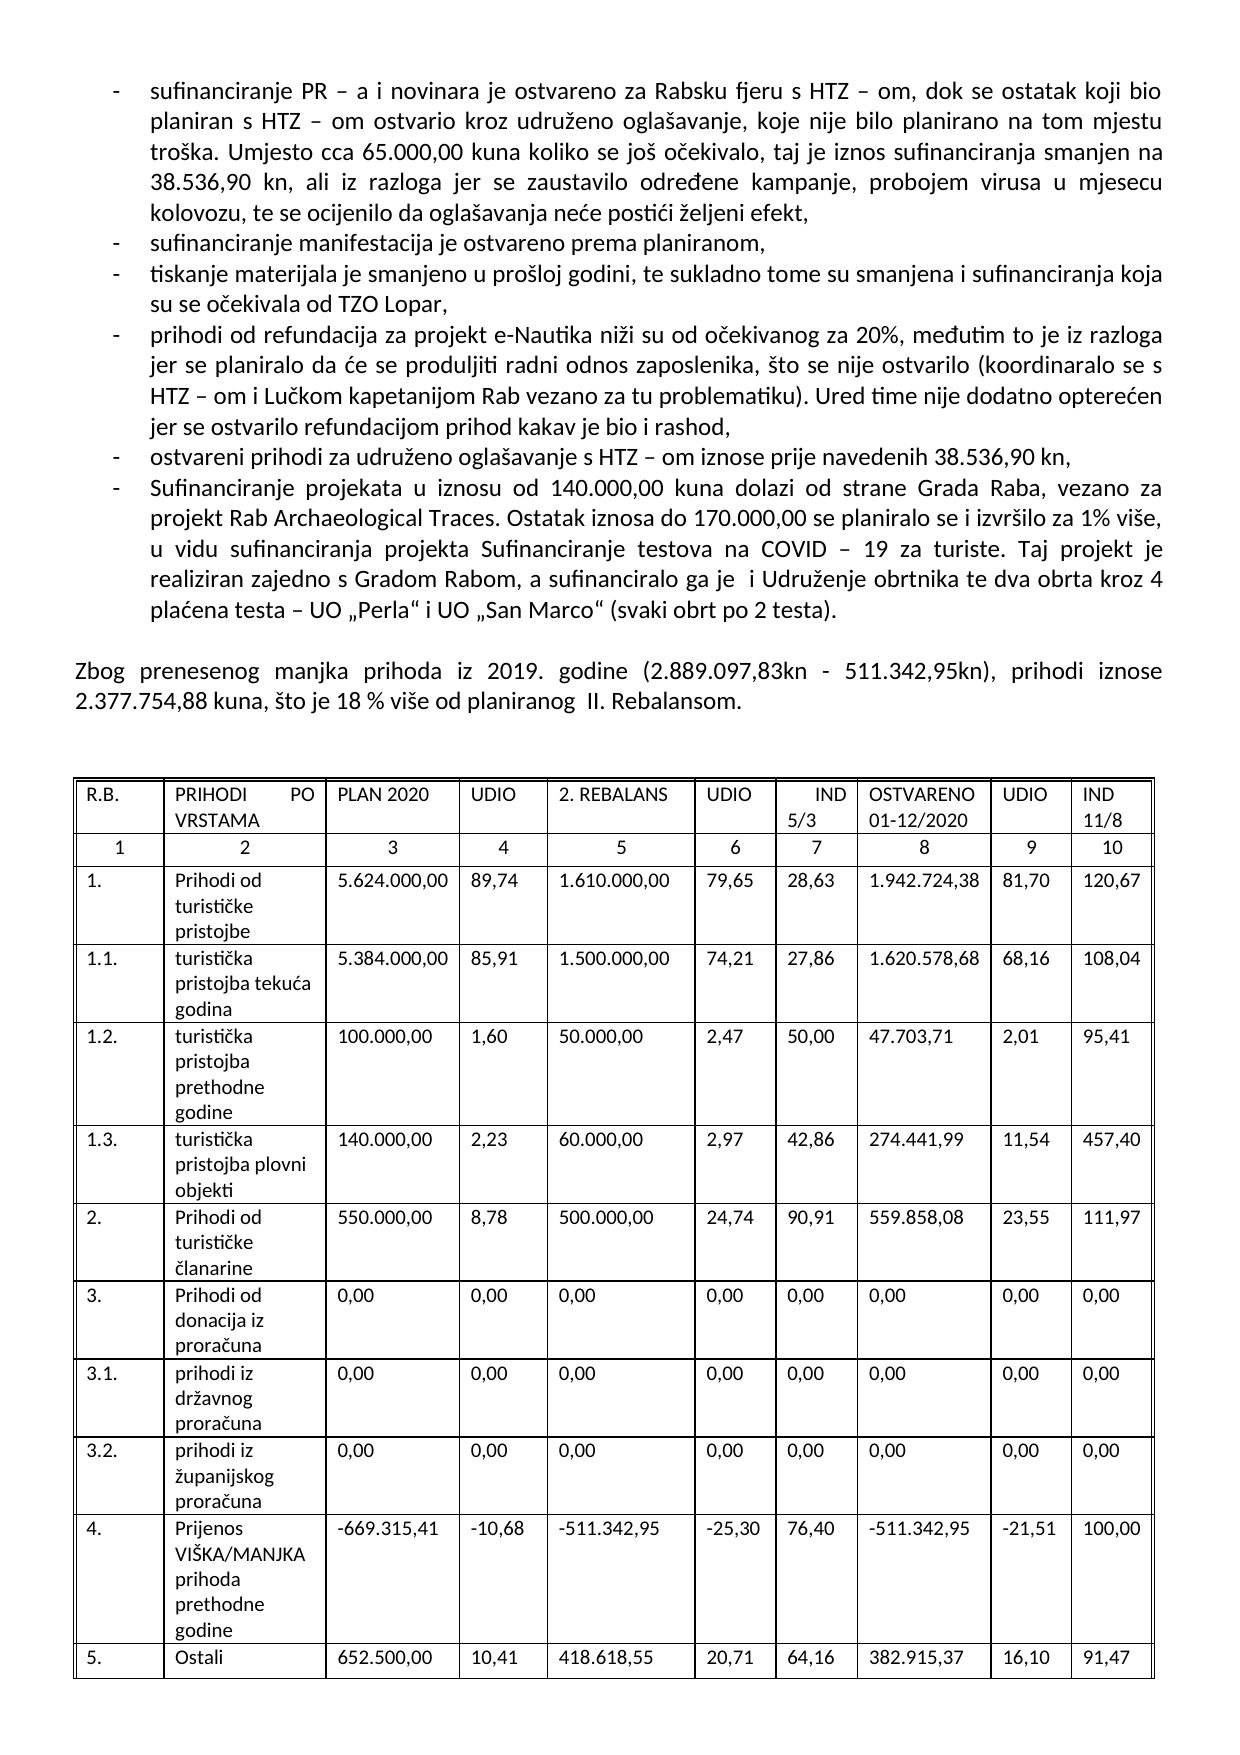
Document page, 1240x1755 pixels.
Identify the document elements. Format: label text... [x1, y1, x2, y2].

table_cell 20,71 [696, 1644, 775, 1678]
table_cell Prijenos VIŠKA/MANJKA prihoda prethodne godine [165, 1515, 325, 1642]
table_cell 50.000,00 [548, 1023, 694, 1125]
table_header IND 5/3 [777, 782, 857, 832]
table_cell 28,63 [777, 867, 857, 944]
table_cell 418.618,55 [548, 1644, 694, 1678]
table_cell 9 [992, 834, 1071, 866]
table_cell 559.858,08 [858, 1204, 990, 1280]
table_cell 10 [1072, 834, 1151, 866]
table_cell 24,74 [696, 1204, 775, 1280]
list Sufinanciranje projekata u iznosu od 140.000,00 kuna dolazi od strane Grada Raba, vezano za projekt Rab Archaeological Traces. Ostatak iznosa do 170.000,00 se planiralo se i izvršilo za 1% više, u vidu sufinanciranja projekta Sufinanciranje testova na COVID – 19 za turiste. Taj projekt je realiziran zajedno s Gradom Rabom, a sufinanciralo ga je i Udruženje obrtnika te dva obrta kroz 4 plaćena testa – UO „Perla“ i UO „San Marco“ (svaki obrt po 2 testa). [112, 472, 1164, 624]
table_cell 2,47 [696, 1023, 775, 1125]
table_cell 0,00 [548, 1438, 694, 1514]
table_cell 1.1. [77, 945, 163, 1021]
table_cell 8 [858, 834, 990, 866]
table_cell 1.3. [77, 1126, 163, 1202]
table_cell 1.2. [77, 1023, 163, 1125]
table_cell 60.000,00 [548, 1126, 694, 1202]
table_cell -511.342,95 [548, 1515, 694, 1642]
table_header PRIHODI PO VRSTAMA [165, 782, 325, 832]
table_cell 2,01 [992, 1023, 1071, 1125]
table_cell 100.000,00 [327, 1023, 459, 1125]
table_header 2. REBALANS [548, 782, 694, 832]
table_cell 0,00 [992, 1360, 1071, 1436]
table_cell 68,16 [992, 945, 1071, 1021]
table_cell 140.000,00 [327, 1126, 459, 1202]
table_cell 47.703,71 [858, 1023, 990, 1125]
table_cell 1. [77, 867, 163, 944]
table_header R.B. [77, 782, 163, 832]
table_cell 23,55 [992, 1204, 1071, 1280]
table_cell 1.620.578,68 [858, 945, 990, 1021]
table_cell -10,68 [460, 1515, 547, 1642]
table_cell prihodi iz županijskog proračuna [165, 1438, 325, 1514]
table_header OSTVARENO 01-12/2020 [858, 782, 990, 832]
table_cell 0,00 [1072, 1282, 1151, 1358]
table_cell 0,00 [1072, 1360, 1151, 1436]
table_cell 0,00 [992, 1282, 1071, 1358]
table_cell 1.942.724,38 [858, 867, 990, 944]
table_header UDIO [460, 782, 547, 832]
table_cell 7 [777, 834, 857, 866]
table_header UDIO [696, 782, 775, 832]
table_cell 550.000,00 [327, 1204, 459, 1280]
table_cell -25,30 [696, 1515, 775, 1642]
table_cell 500.000,00 [548, 1204, 694, 1280]
table_cell 274.441,99 [858, 1126, 990, 1202]
table_cell turistička pristojba plovni objekti [165, 1126, 325, 1202]
table_cell 10,41 [460, 1644, 547, 1678]
table_cell 85,91 [460, 945, 547, 1021]
table_cell -21,51 [992, 1515, 1071, 1642]
table_cell 1.500.000,00 [548, 945, 694, 1021]
table_cell 0,00 [327, 1438, 459, 1514]
table_cell 111,97 [1072, 1204, 1151, 1280]
table_cell 0,00 [460, 1438, 547, 1514]
table_cell 2. [77, 1204, 163, 1280]
table_cell 0,00 [777, 1438, 857, 1514]
table_cell 0,00 [548, 1360, 694, 1436]
table_cell 1.610.000,00 [548, 867, 694, 944]
table_cell -511.342,95 [858, 1515, 990, 1642]
table_cell 8,78 [460, 1204, 547, 1280]
table_cell turistička pristojba tekuća godina [165, 945, 325, 1021]
table_cell 81,70 [992, 867, 1071, 944]
table_cell 5.624.000,00 [327, 867, 459, 944]
list sufinanciranje manifestacija je ostvareno prema planiranom, [112, 228, 1164, 258]
table_cell 0,00 [992, 1438, 1071, 1514]
table_cell 0,00 [858, 1360, 990, 1436]
table_cell 0,00 [460, 1282, 547, 1358]
table_cell 5. [77, 1644, 163, 1678]
table_cell 382.915,37 [858, 1644, 990, 1678]
table_cell -669.315,41 [327, 1515, 459, 1642]
table_cell 652.500,00 [327, 1644, 459, 1678]
table_cell 1 [77, 834, 163, 866]
table_cell 4 [460, 834, 547, 866]
table_cell 3.1. [77, 1360, 163, 1436]
table_cell 3. [77, 1282, 163, 1358]
table_cell 0,00 [777, 1282, 857, 1358]
table_cell 5 [548, 834, 694, 866]
table_cell 90,91 [777, 1204, 857, 1280]
table_cell 89,74 [460, 867, 547, 944]
table_cell 1,60 [460, 1023, 547, 1125]
table_cell Prihodi od turističke članarine [165, 1204, 325, 1280]
table_cell 0,00 [327, 1360, 459, 1436]
table_cell 6 [696, 834, 775, 866]
table_cell 74,21 [696, 945, 775, 1021]
table_header IND 11/8 [1072, 782, 1151, 832]
table_cell 50,00 [777, 1023, 857, 1125]
table_cell 4. [77, 1515, 163, 1642]
table_cell 0,00 [696, 1360, 775, 1436]
table_cell 0,00 [1072, 1438, 1151, 1514]
table_cell prihodi iz državnog proračuna [165, 1360, 325, 1436]
table_cell 79,65 [696, 867, 775, 944]
table_cell 11,54 [992, 1126, 1071, 1202]
list ostvareni prihodi za udruženo oglašavanje s HTZ – om iznose prije navedenih 38.536,90 kn, [112, 441, 1164, 472]
list sufinanciranje PR – a i novinara je ostvareno za Rabsku fjeru s HTZ – om, dok se ostatak koji bio planiran s HTZ – om ostvario kroz udruženo oglašavanje, koje nije bilo planirano na tom mjestu troška. Umjesto cca 65.000,00 kuna koliko se još očekivalo, taj je iznos sufinanciranja smanjen na 38.536,90 kn, ali iz razloga jer se zaustavilo određene kampanje, probojem virusa u mjesecu kolovozu, te se ocijenilo da oglašavanja neće postići željeni efekt, [112, 75, 1164, 228]
table_cell 100,00 [1072, 1515, 1151, 1642]
table_cell 120,67 [1072, 867, 1151, 944]
table_cell turistička pristojba prethodne godine [165, 1023, 325, 1125]
table_cell 3.2. [77, 1438, 163, 1514]
table_cell 2,97 [696, 1126, 775, 1202]
table_cell Prihodi od turističke pristojbe [165, 867, 325, 944]
table_cell 0,00 [858, 1282, 990, 1358]
table_header UDIO [992, 782, 1071, 832]
table_cell 0,00 [777, 1360, 857, 1436]
table_cell 91,47 [1072, 1644, 1151, 1678]
table_cell Prihodi od donacija iz proračuna [165, 1282, 325, 1358]
table_cell 0,00 [548, 1282, 694, 1358]
table_cell 64,16 [777, 1644, 857, 1678]
table_cell 108,04 [1072, 945, 1151, 1021]
table_header PLAN 2020 [327, 782, 459, 832]
table_cell 3 [327, 834, 459, 866]
table_cell 0,00 [460, 1360, 547, 1436]
table_cell 27,86 [777, 945, 857, 1021]
table_cell 2,23 [460, 1126, 547, 1202]
table_cell Ostali [165, 1644, 325, 1678]
list prihodi od refundacija za projekt e-Nautika niži su od očekivanog za 20%, međutim to je iz razloga jer se planiralo da će se produljiti radni odnos zaposlenika, što se nije ostvarilo (koordinaralo se s HTZ – om i Lučkom kapetanijom Rab vezano za tu problematiku). Ured time nije dodatno opterećen jer se ostvarilo refundacijom prihod kakav je bio i rashod, [112, 319, 1164, 441]
table_cell 95,41 [1072, 1023, 1151, 1125]
table_cell 0,00 [696, 1282, 775, 1358]
table_cell 5.384.000,00 [327, 945, 459, 1021]
table_cell 0,00 [696, 1438, 775, 1514]
table_cell 0,00 [858, 1438, 990, 1514]
list tiskanje materijala je smanjeno u prošloj godini, te sukladno tome su smanjena i sufinanciranja koja su se očekivala od TZO Lopar, [112, 258, 1164, 319]
table_cell 457,40 [1072, 1126, 1151, 1202]
text Zbog prenesenog manjka prihoda iz 2019. godine (2.889.097,83kn - 511.342,95kn), prihodi iznose 2.377.754,88 kuna, što je 18 % više od planiranog II. Rebalansom. [75, 655, 1164, 716]
table_cell 76,40 [777, 1515, 857, 1642]
table_cell 2 [165, 834, 325, 866]
table_cell 42,86 [777, 1126, 857, 1202]
table_cell 16,10 [992, 1644, 1071, 1678]
table_cell 0,00 [327, 1282, 459, 1358]
